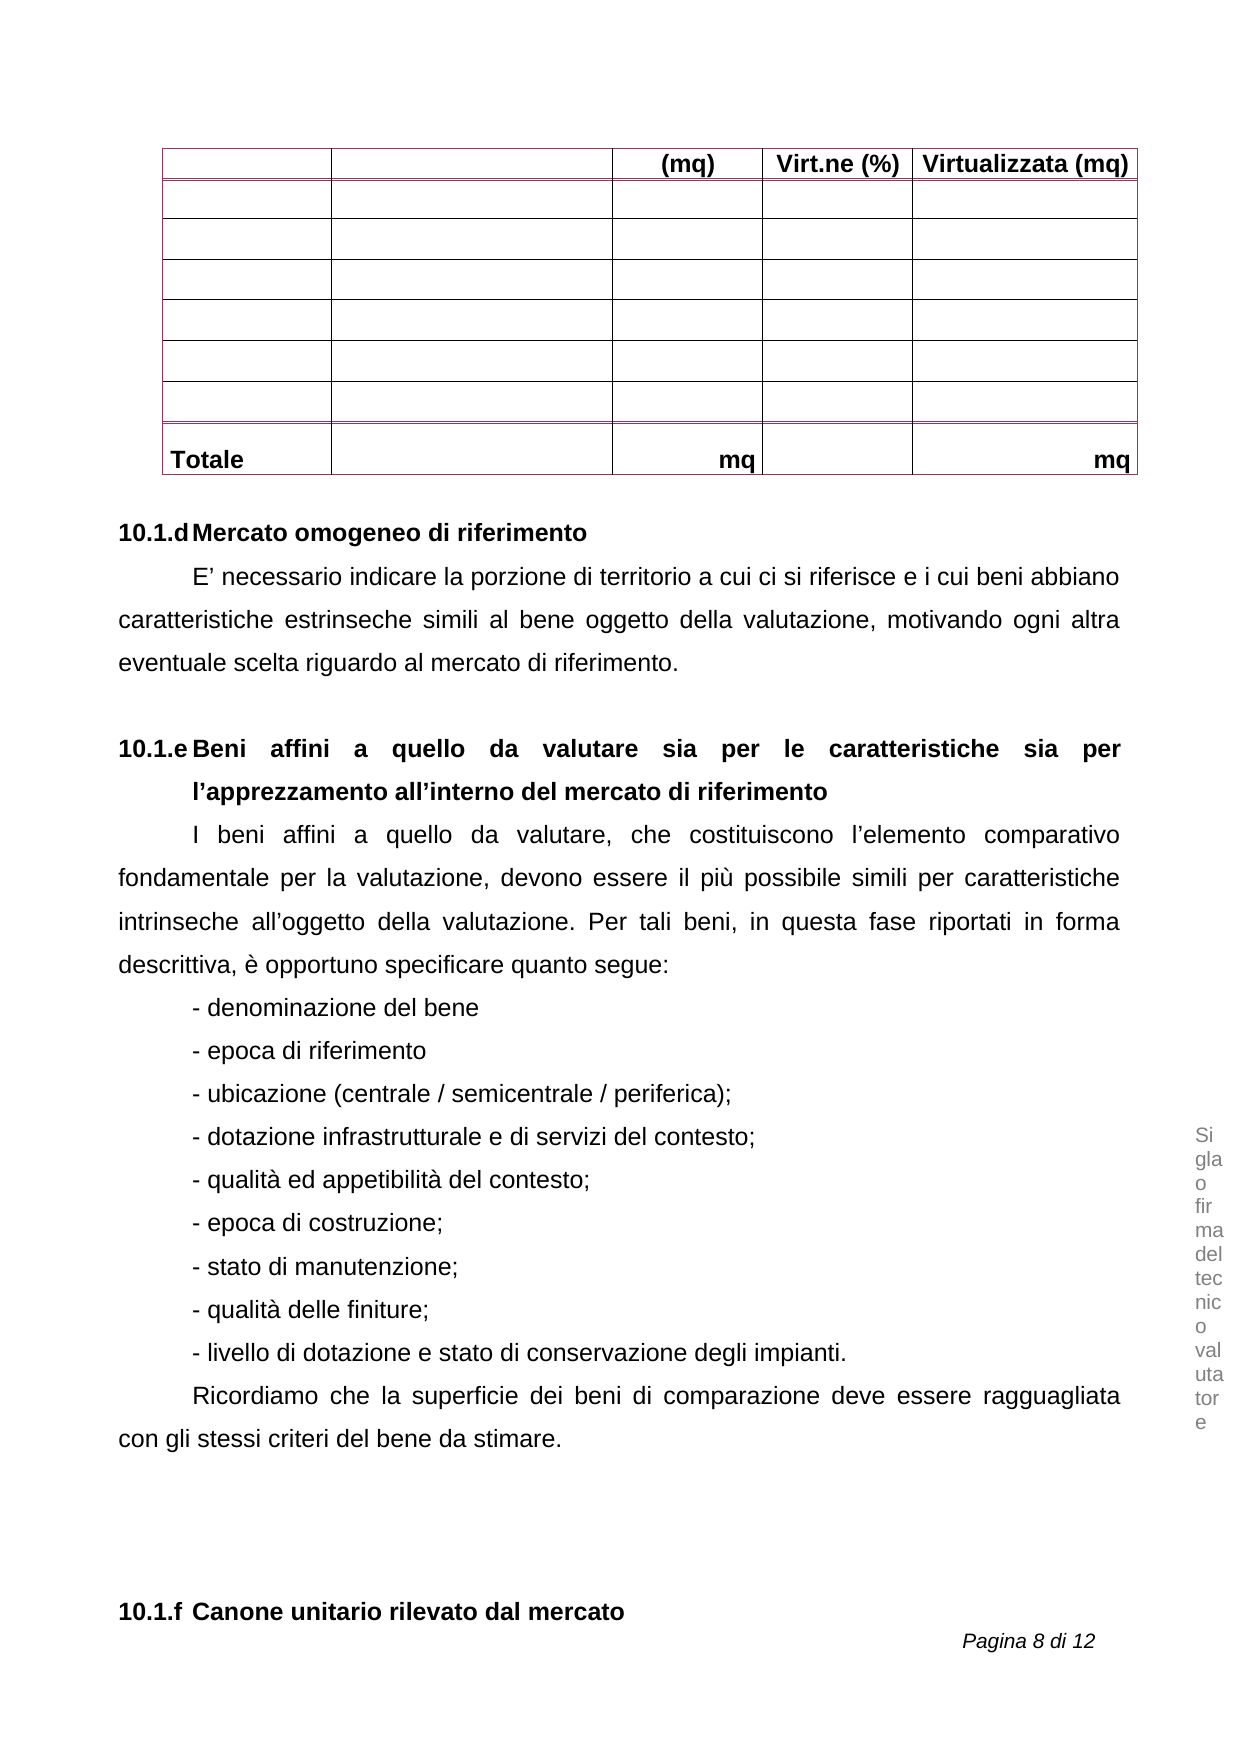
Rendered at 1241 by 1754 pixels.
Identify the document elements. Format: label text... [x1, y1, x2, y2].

table_cell [913, 341, 1137, 381]
text - epoca di riferimento [118, 1036, 1122, 1064]
table_cell mq [913, 424, 1137, 474]
table_header Virt.ne (%) [763, 149, 912, 177]
table_cell [163, 260, 331, 299]
table_cell [613, 260, 762, 299]
table_cell [613, 181, 762, 218]
text - qualità ed appetibilità del contesto; [118, 1165, 1122, 1194]
table_cell mq [613, 424, 762, 474]
text E’ necessario indicare la porzione di territorio a cui ci si riferisce e i cui beni abbiano caratteristiche estrinseche simili al bene oggetto della valutazione, motivando ogni altra eventuale scelta riguardo al mercato di riferimento. [118, 561, 1122, 676]
table_cell [913, 260, 1137, 299]
table_cell [163, 382, 331, 421]
text 10.1.e Beni affini a quello da valutare sia per le caratteristiche sia per l’apprezzamento all’interno del mercato di riferimento [118, 734, 1122, 806]
table_cell [332, 181, 612, 218]
text 10.1.f Canone unitario rilevato dal mercato [118, 1596, 1122, 1625]
text I beni affini a quello da valutare, che costituiscono l’elemento comparativo fondamentale per la valutazione, devono essere il più possibile simili per caratteristiche intrinseche all’oggetto della valutazione. Per tali beni, in questa fase riportati in forma descrittiva, è opportuno specificare quanto segue: [118, 820, 1122, 978]
table_cell [913, 382, 1137, 421]
text - livello di dotazione e stato di conservazione degli impianti. [192, 1338, 1122, 1366]
table_cell [163, 219, 331, 259]
table_cell [763, 424, 912, 474]
table_cell [763, 341, 912, 381]
table_header Virtualizzata (mq) [913, 149, 1137, 177]
table_cell [763, 300, 912, 340]
text - ubicazione (centrale / semicentrale / periferica); [118, 1079, 1122, 1108]
text - qualità delle finiture; [118, 1294, 1122, 1323]
table_cell [332, 260, 612, 299]
text - epoca di costruzione; [118, 1208, 1122, 1237]
table_cell [332, 341, 612, 381]
table_cell [163, 181, 331, 218]
table_cell [613, 382, 762, 421]
text - stato di manutenzione; [118, 1251, 1122, 1280]
table_cell [163, 300, 331, 340]
table_cell [763, 181, 912, 218]
text Ricordiamo che la superficie dei beni di comparazione deve essere ragguagliata con gli stessi criteri del bene da stimare. [118, 1381, 1122, 1453]
table_cell [332, 219, 612, 259]
table_cell [763, 382, 912, 421]
table_cell [913, 300, 1137, 340]
table_cell Totale [163, 424, 331, 474]
table_cell [332, 424, 612, 474]
text - denominazione del bene [118, 993, 1122, 1021]
table_header (mq) [613, 149, 762, 177]
table_header [332, 149, 612, 177]
table_cell [763, 219, 912, 259]
table_cell [163, 341, 331, 381]
table_cell [613, 300, 762, 340]
table_cell [763, 260, 912, 299]
text 10.1.d Mercato omogeneo di riferimento [118, 518, 1122, 547]
table_cell [332, 300, 612, 340]
table_cell [913, 181, 1137, 218]
table_cell [332, 382, 612, 421]
table_header [163, 149, 331, 177]
table_cell [913, 219, 1137, 259]
table_cell [613, 341, 762, 381]
text - dotazione infrastrutturale e di servizi del contesto; [118, 1122, 1122, 1151]
table_cell [613, 219, 762, 259]
